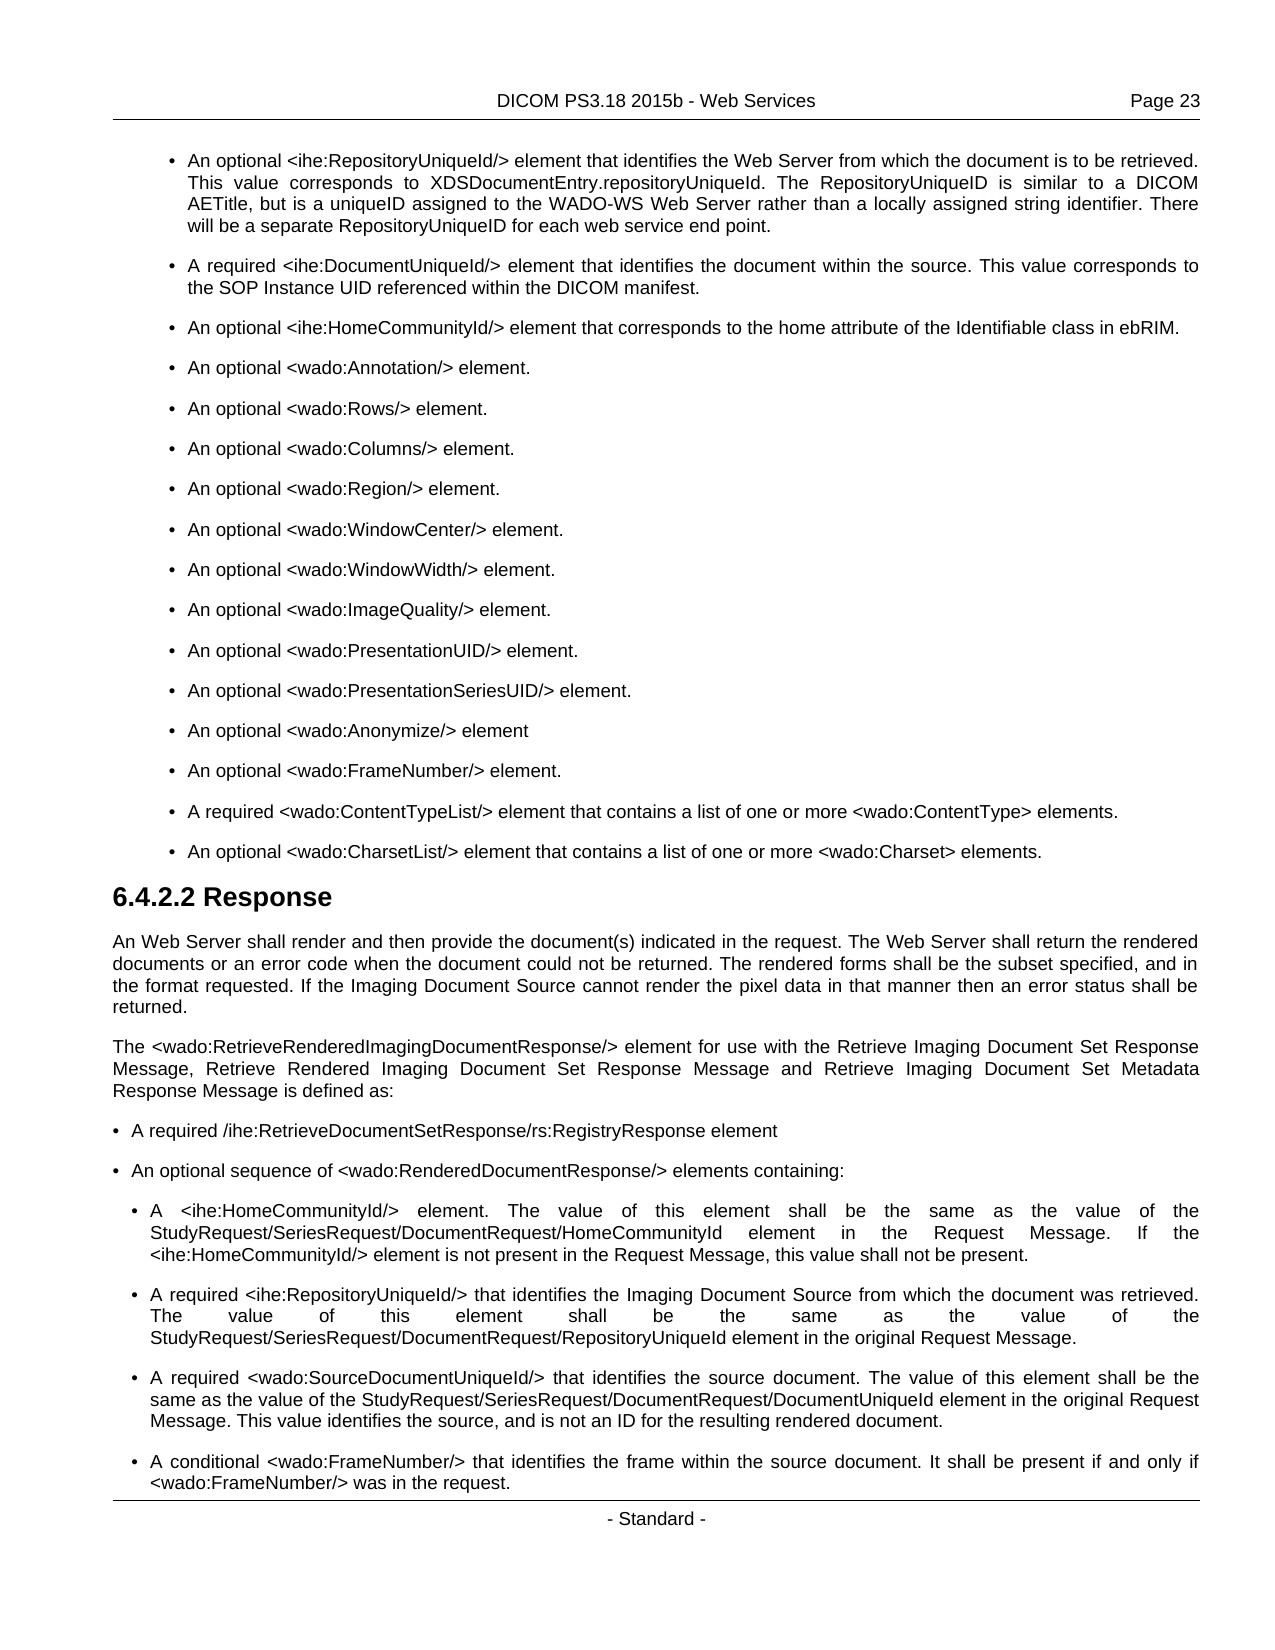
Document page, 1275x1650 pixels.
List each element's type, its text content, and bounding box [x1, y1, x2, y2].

list An optional <ihe:RepositoryUniqueId/> element that identifies the Web Server from which the document is to be retrieved. This value corresponds to XDSDocumentEntry.repositoryUniqueId. The RepositoryUniqueID is similar to a DICOM AETitle, but is a uniqueID assigned to the WADO-WS Web Server rather than a locally assigned string identifier. There will be a separate RepositoryUniqueID for each web service end point. [169, 150, 1200, 236]
list A required <wado:SourceDocumentUniqueId/> that identifies the source document. The value of this element shall be the same as the value of the StudyRequest/SeriesRequest/DocumentRequest/DocumentUniqueId element in the original Request Message. This value identifies the source, and is not an ID for the resulting rendered document. [131, 1367, 1200, 1432]
list A required <ihe:RepositoryUniqueId/> that identifies the Imaging Document Source from which the document was retrieved. The value of this element shall be the same as the value of the StudyRequest/SeriesRequest/DocumentRequest/RepositoryUniqueId element in the original Request Message. [131, 1284, 1200, 1348]
list An optional <wado:FrameNumber/> element. [169, 760, 1200, 782]
list A required /ihe:RetrieveDocumentSetResponse/rs:RegistryResponse element [112, 1120, 1200, 1141]
list An optional <wado:ImageQuality/> element. [169, 599, 1200, 621]
list An optional <wado:Region/> element. [169, 478, 1200, 500]
list A required <wado:ContentTypeList/> element that contains a list of one or more <wado:ContentType> elements. [169, 801, 1200, 822]
list An optional <wado:Annotation/> element. [169, 357, 1200, 379]
list A <ihe:HomeCommunityId/> element. The value of this element shall be the same as the value of the StudyRequest/SeriesRequest/DocumentRequest/HomeCommunityId element in the Request Message. If the <ihe:HomeCommunityId/> element is not present in the Request Message, this value shall not be present. [131, 1200, 1200, 1265]
text The <wado:RetrieveRenderedImagingDocumentResponse/> element for use with the Retrieve Imaging Document Set Response Message, Retrieve Rendered Imaging Document Set Response Message and Retrieve Imaging Document Set Metadata Response Message is defined as: [112, 1036, 1200, 1101]
text An Web Server shall render and then provide the document(s) indicated in the request. The Web Server shall return the rendered documents or an error code when the document could not be returned. The rendered forms shall be the subset specified, and in the format requested. If the Imaging Document Source cannot render the pixel data in that manner then an error status shall be returned. [112, 931, 1200, 1017]
list An optional <wado:PresentationSeriesUID/> element. [169, 680, 1200, 701]
text 6.4.2.2 Response [112, 881, 1200, 912]
list An optional <wado:WindowWidth/> element. [169, 559, 1200, 580]
list An optional <ihe:HomeCommunityId/> element that corresponds to the home attribute of the Identifiable class in ebRIM. [169, 317, 1200, 338]
list An optional <wado:CharsetList/> element that contains a list of one or more <wado:Charset> elements. [169, 841, 1200, 862]
list An optional <wado:WindowCenter/> element. [169, 518, 1200, 540]
list A required <ihe:DocumentUniqueId/> element that identifies the document within the source. This value corresponds to the SOP Instance UID referenced within the DICOM manifest. [169, 255, 1200, 298]
list A conditional <wado:FrameNumber/> that identifies the frame within the source document. It shall be present if and only if <wado:FrameNumber/> was in the request. [131, 1451, 1200, 1494]
list An optional <wado:Anonymize/> element [169, 720, 1200, 742]
list An optional sequence of <wado:RenderedDocumentResponse/> elements containing: [112, 1160, 1200, 1182]
list An optional <wado:Rows/> element. [169, 397, 1200, 419]
list An optional <wado:PresentationUID/> element. [169, 639, 1200, 661]
list An optional <wado:Columns/> element. [169, 438, 1200, 459]
